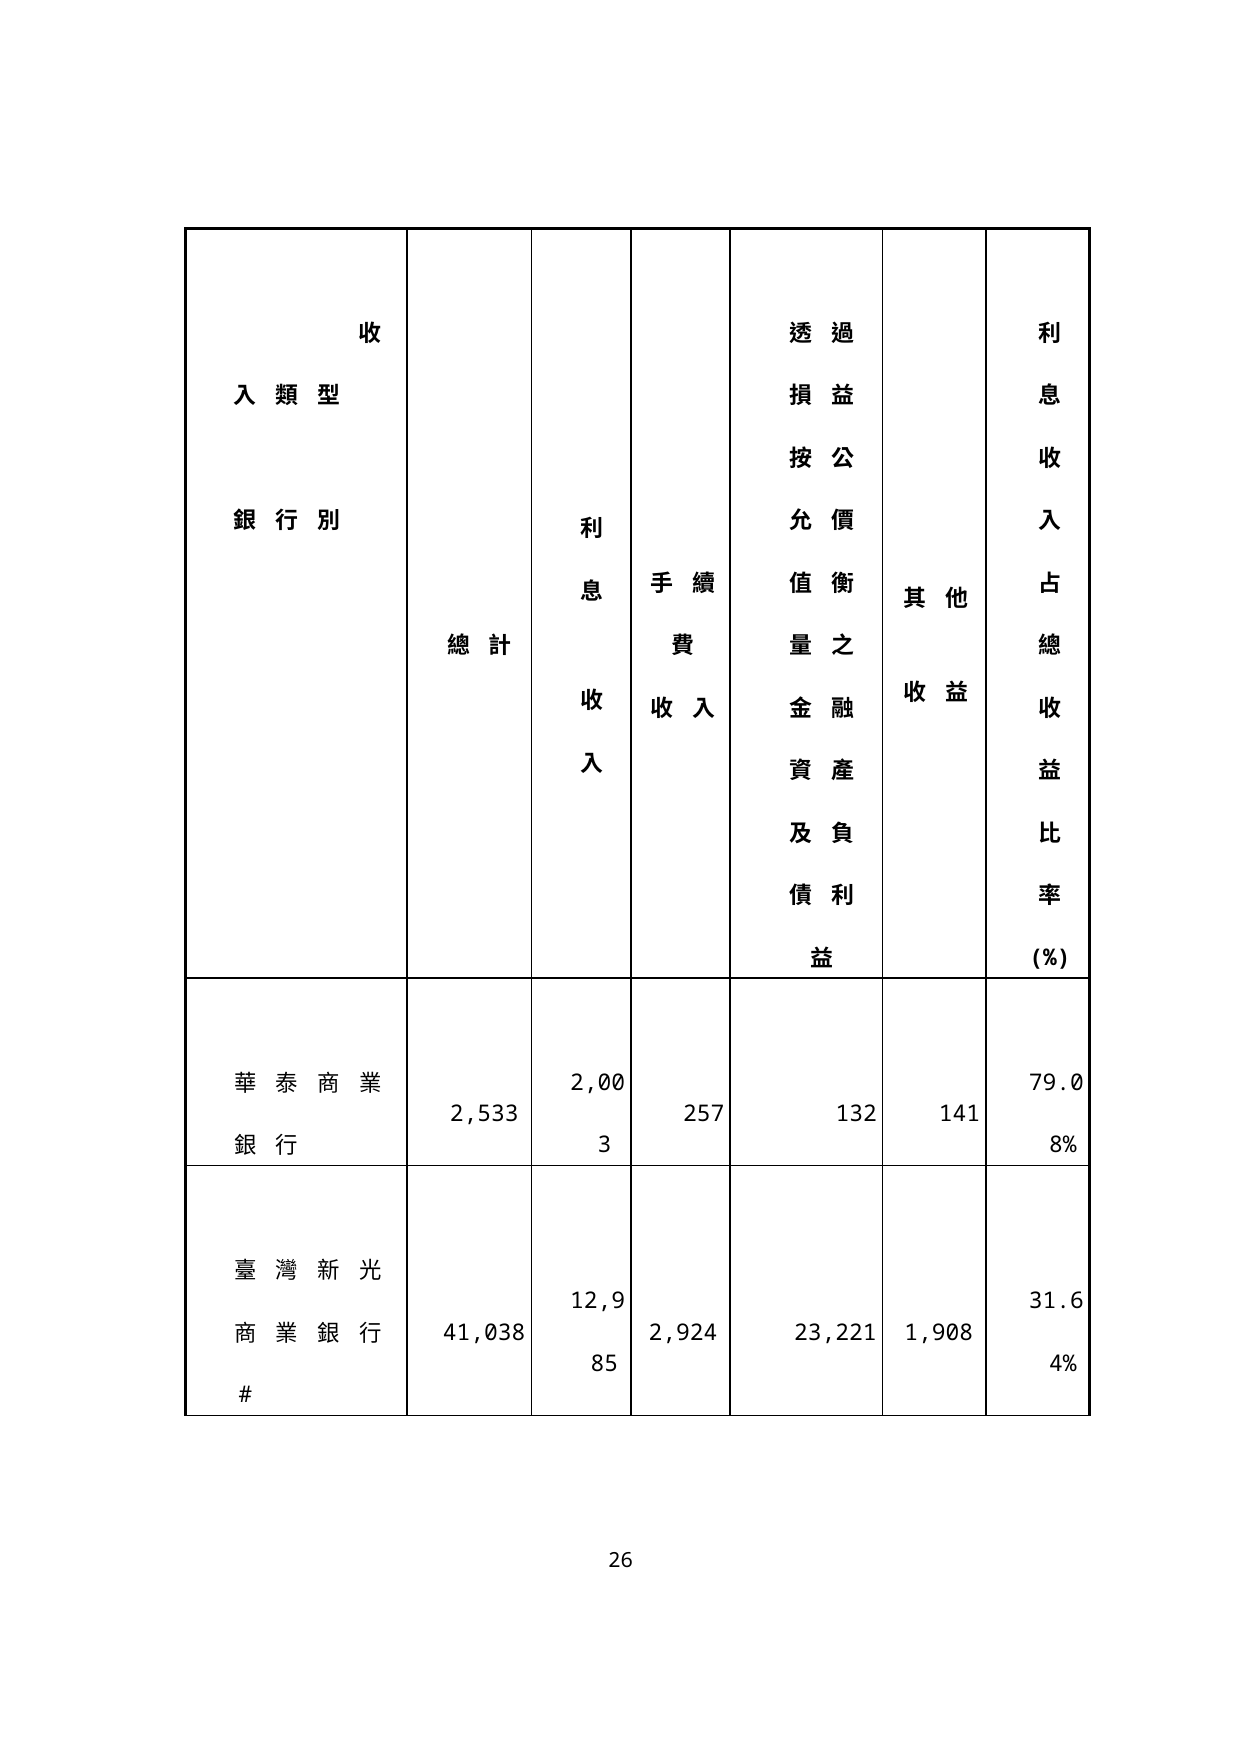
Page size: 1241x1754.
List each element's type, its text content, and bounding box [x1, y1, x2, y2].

table_cell 31.64% [987, 1166, 1088, 1415]
table_header 利息 收入 [532, 230, 630, 977]
table_cell 257 [632, 979, 729, 1165]
table_cell 79.08% [987, 979, 1088, 1165]
table_header 總計 [408, 230, 531, 977]
table_cell 華泰商業銀行 [187, 979, 406, 1165]
table_cell 臺灣新光商業銀行# [187, 1166, 406, 1415]
table_cell 41,038 [408, 1166, 531, 1415]
table_header 手續費 收入 [632, 230, 729, 977]
table_header 透過損益按公允價值衡量之金融資產及負債利益 [731, 230, 882, 977]
table_cell 23,221 [731, 1166, 882, 1415]
table_cell 12,985 [532, 1166, 630, 1415]
table_cell 132 [731, 979, 882, 1165]
table_header 收入類型 銀行別 [187, 230, 406, 977]
table_cell 141 [883, 979, 985, 1165]
table_cell 2,003 [532, 979, 630, 1165]
table_cell 1,908 [883, 1166, 985, 1415]
table_header 利息收入占總收益比率(%) [987, 230, 1088, 977]
table_cell 2,924 [632, 1166, 729, 1415]
table_header 其他 收益 [883, 230, 985, 977]
table_cell 2,533 [408, 979, 531, 1165]
